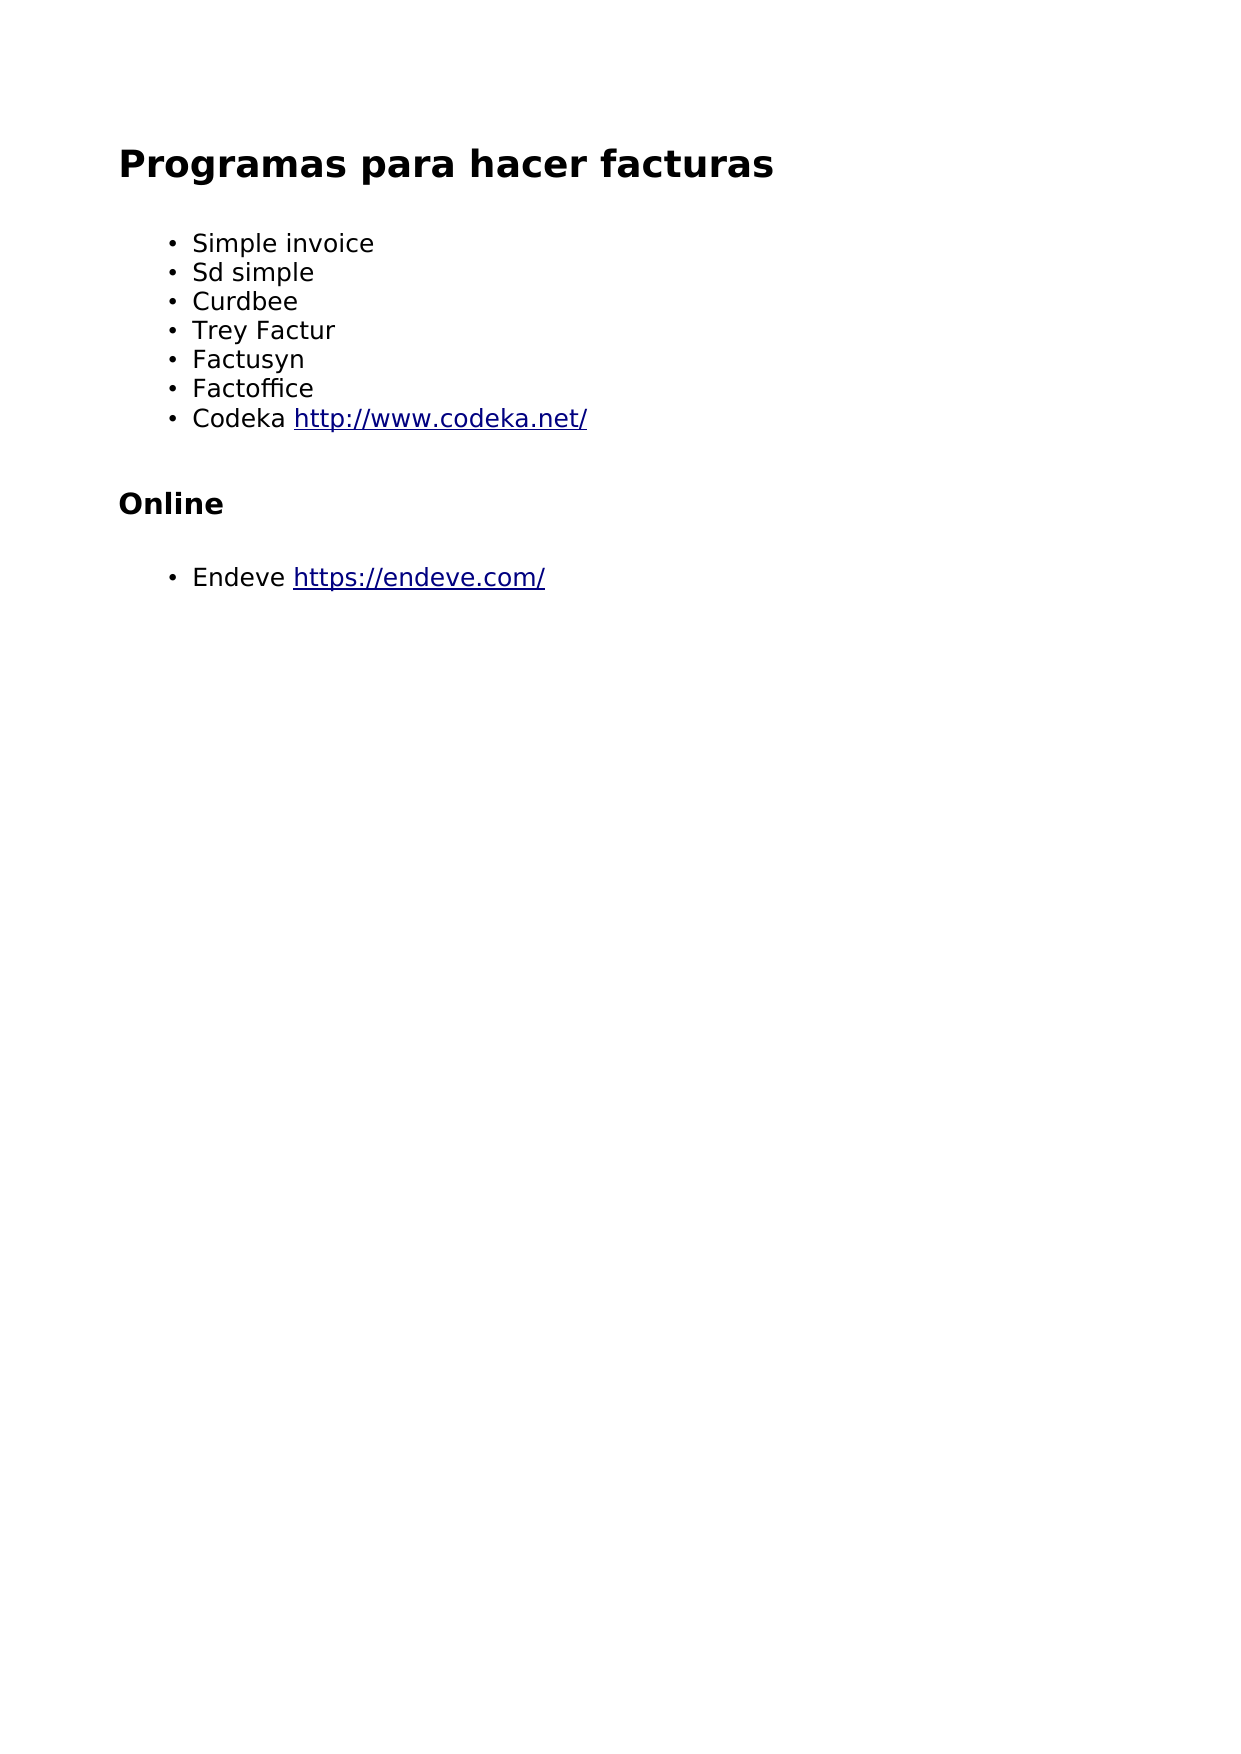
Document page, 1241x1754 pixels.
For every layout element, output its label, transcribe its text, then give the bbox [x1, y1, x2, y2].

list Codeka http://www.codeka.net/ [177, 404, 1122, 433]
list Factusyn [177, 345, 1122, 374]
list Endeve https://endeve.com/ [177, 563, 1122, 592]
list Simple invoice [177, 229, 1122, 258]
subtitle Online [118, 487, 1122, 521]
list Sd simple [177, 258, 1122, 287]
list Curdbee [177, 287, 1122, 316]
list Factoffice [177, 374, 1122, 404]
list Trey Factur [177, 316, 1122, 345]
subtitle Programas para hacer facturas [118, 143, 1122, 187]
